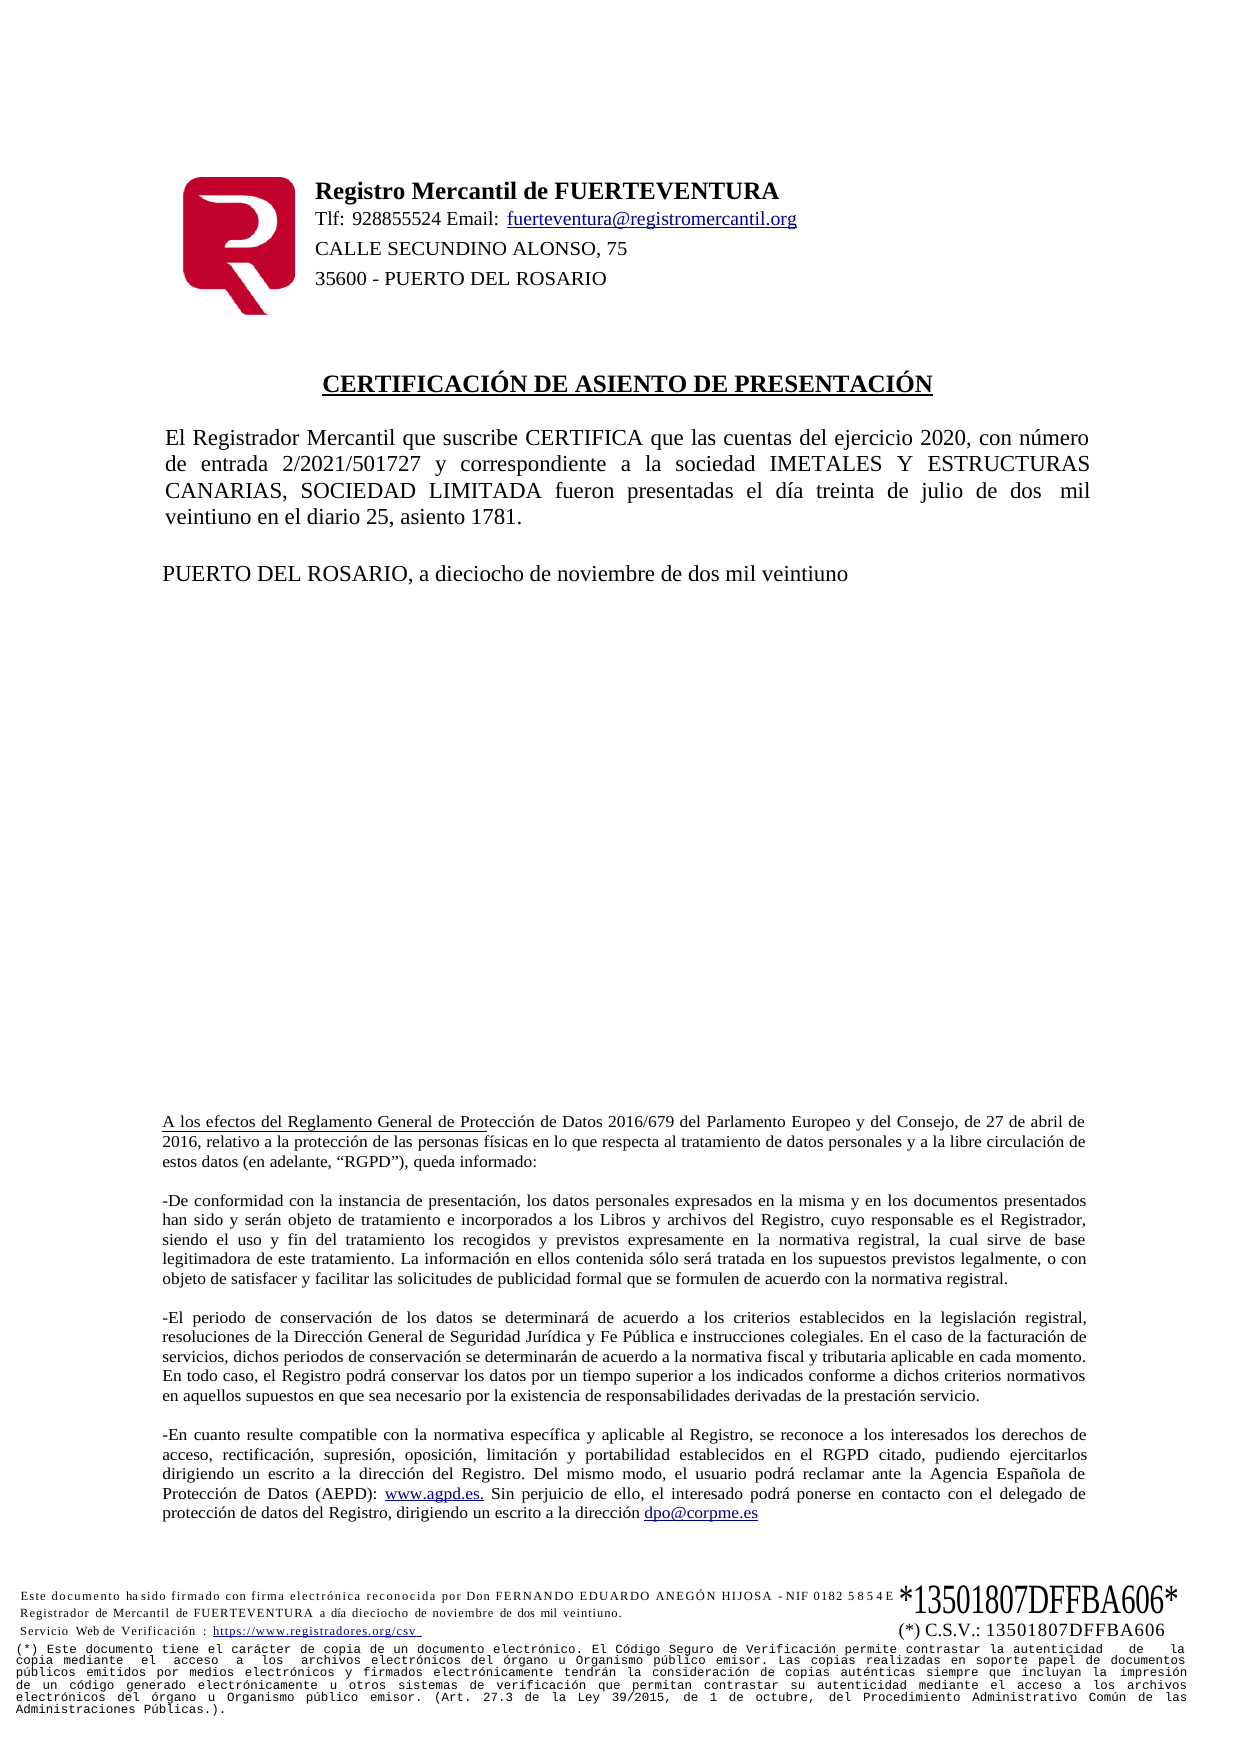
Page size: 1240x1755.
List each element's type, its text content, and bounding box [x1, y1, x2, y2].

text -De conformidad con la instancia de presentación, los datos personales expresados en la misma y en los documentos presentados han sido y serán objeto de tratamiento e incorporados a los Libros y archivos del Registro, cuyo responsable es el Registrador, siendo el uso y fin del tratamiento los recogidos y previstos expresamente en la normativa registral, la cual sirve de base legitimadora de este tratamiento. La información en ellos contenida sólo será tratada en los supuestos previstos legalmente, o con objeto de satisfacer y facilitar las solicitudes de publicidad formal que se formulen de acuerdo con la normativa registral. [162, 1191, 1088, 1288]
text 35600 - PUERTO DEL ROSARIO [315, 267, 1200, 290]
text (*) Este documento tiene el carácter de copia de un documento electrónico. El Código Seguro de Verificación permite contrastar la autenticidad de la copia mediante el acceso a los archivos electrónicos del órgano u Organismo público emisor. Las copias realizadas en soporte papel de documentos públicos emitidos por medios electrónicos y firmados electrónicamente tendrán la consideración de copias auténticas siempre que incluyan la impresión de un código generado electrónicamente u otros sistemas de verificación que permitan contrastar su autenticidad mediante el acceso a los archivos electrónicos del órgano u Organismo público emisor. (Art. 27.3 de la Ley 39/2015, de 1 de octubre, del Procedimiento Administrativo Común de las Administraciones Públicas.). [16, 1643, 1188, 1718]
text -El periodo de conservación de los datos se determinará de acuerdo a los criterios establecidos en la legislación registral, resoluciones de la Dirección General de Seguridad Jurídica y Fe Pública e instrucciones colegiales. En el caso de la facturación de servicios, dichos periodos de conservación se determinarán de acuerdo a la normativa fiscal y tributaria aplicable en cada momento. En todo caso, el Registro podrá conservar los datos por un tiempo superior a los indicados conforme a dichos criterios normativos en aquellos supuestos en que sea necesario por la existencia de responsabilidades derivadas de la prestación servicio. [162, 1308, 1088, 1405]
text PUERTO DEL ROSARIO, a dieciocho de noviembre de dos mil veintiuno [162, 560, 1200, 587]
text *13501807DFFBA606* [898, 1577, 1180, 1623]
text (*) C.S.V.: 13501807DFFBA606 [898, 1623, 1200, 1639]
text -En cuanto resulte compatible con la normativa específica y aplicable al Registro, se reconoce a los interesados los derechos de acceso, rectificación, supresión, oposición, limitación y portabilidad establecidos en el RGPD citado, pudiendo ejercitarlos dirigiendo un escrito a la dirección del Registro. Del mismo modo, el usuario podrá reclamar ante la Agencia Española de Protección de Datos (AEPD): www.agpd.es. Sin perjuicio de ello, el interesado podrá ponerse en contacto con el delegado de protección de datos del Registro, dirigiendo un escrito a la dirección dpo@corpme.es [162, 1425, 1088, 1522]
subtitle CERTIFICACIÓN DE ASIENTO DE PRESENTACIÓN [322, 369, 1200, 398]
text El Registrador Mercantil que suscribe CERTIFICA que las cuentas del ejercicio 2020, con número de entrada 2/2021/501727 y correspondiente a la sociedad IMETALES Y ESTRUCTURAS CANARIAS, SOCIEDAD LIMITADA fueron presentadas el día treinta de julio de dos mil veintiuno en el diario 25, asiento 1781. [165, 424, 1091, 529]
text A los efectos del Reglamento General de Protección de Datos 2016/679 del Parlamento Europeo y del Consejo, de 27 de abril de 2016, relativo a la protección de las personas físicas en lo que respecta al tratamiento de datos personales y a la libre circulación de estos datos (en adelante, “RGPD”), queda informado: [162, 1111, 1088, 1171]
text Tlf: 928855524 Email: fuerteventura@registromercantil.org CALLE SECUNDINO ALONSO, 75 [315, 207, 861, 260]
text Servicio Web de Verificación : https://www.registradores.org/csv [20, 1623, 430, 1638]
subtitle Registro Mercantil de FUERTEVENTURA [315, 176, 1200, 205]
text Este documento ha sido firmado con firma electrónica reconocida por Don FERNANDO EDUARDO ANEGÓN HIJOSA - NIF 0182 5 8 5 4 E Registrador de Mercantil de FUERTEVENTURA a día dieciocho de noviembre de dos mil veintiuno. [20, 1588, 898, 1620]
